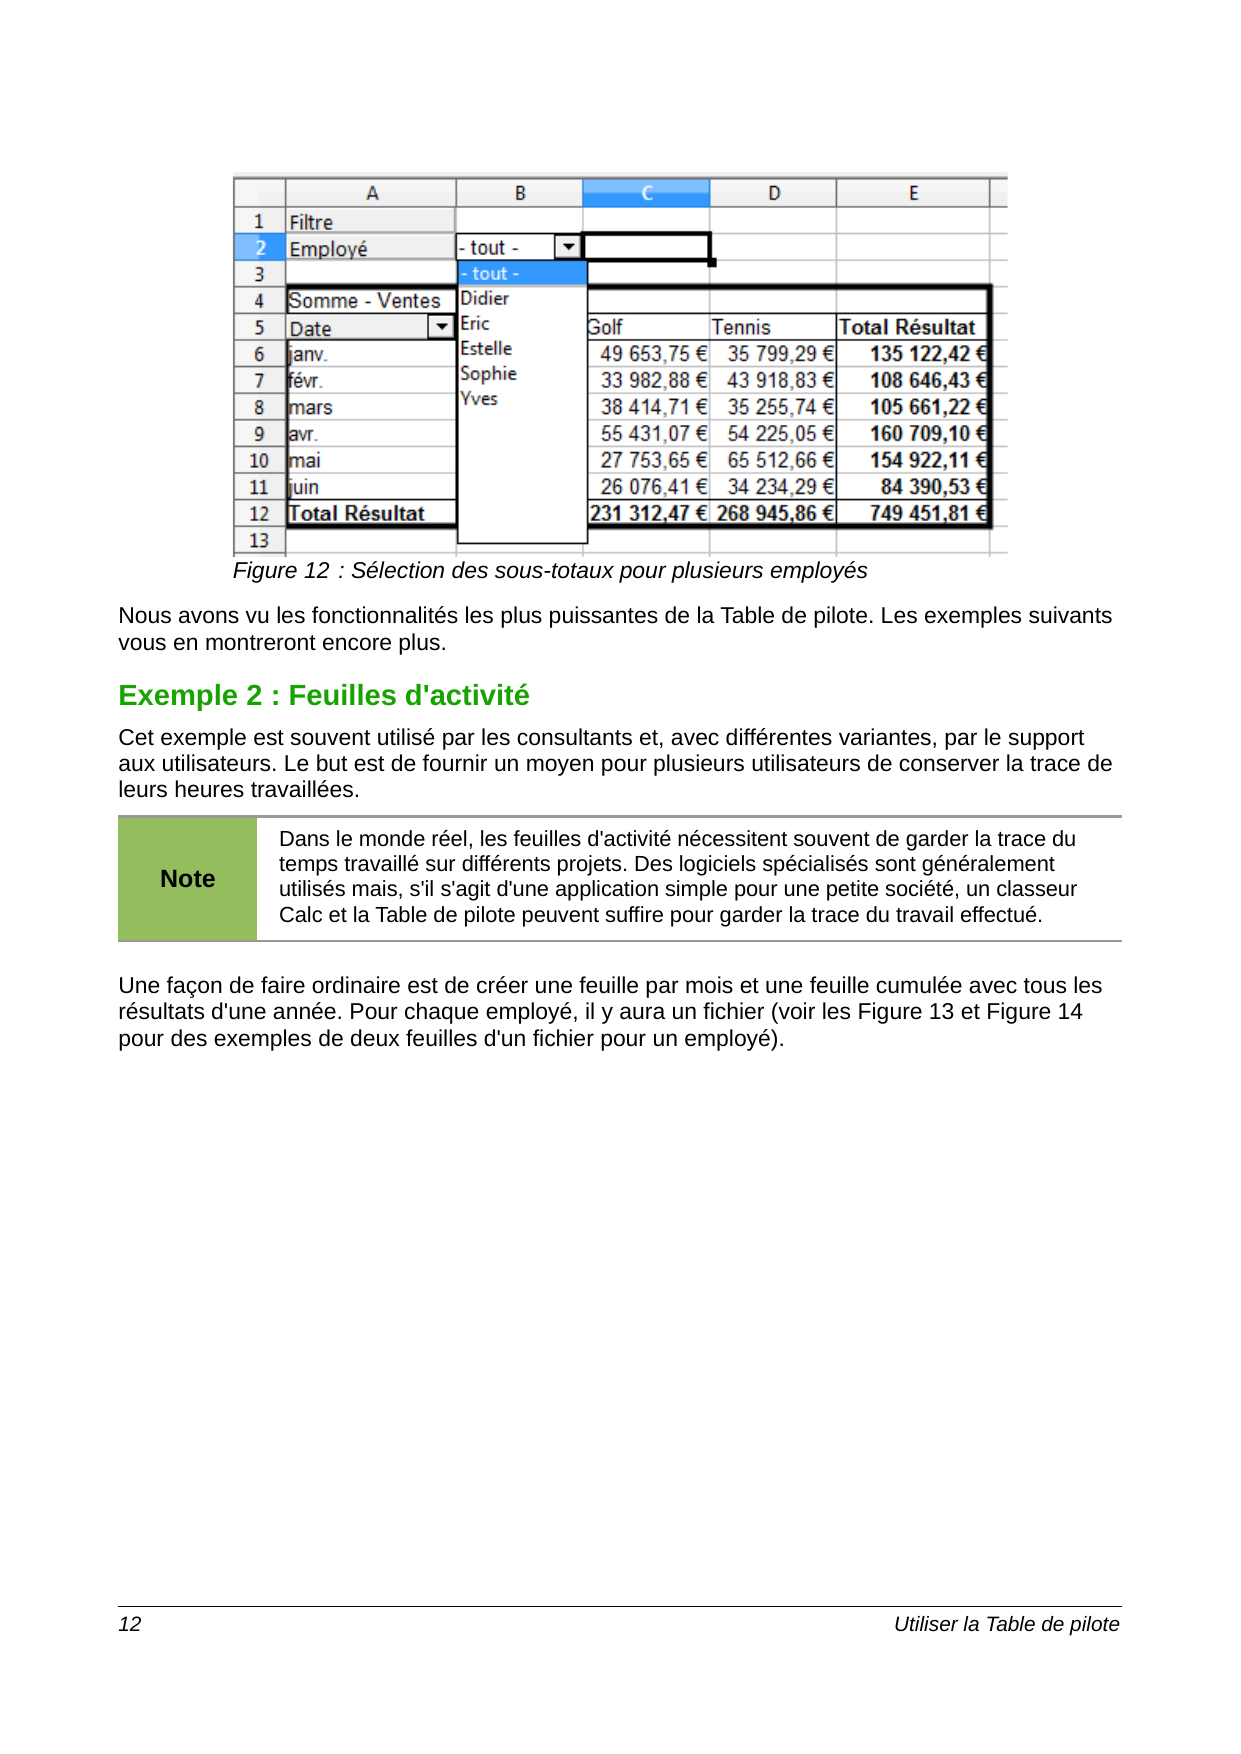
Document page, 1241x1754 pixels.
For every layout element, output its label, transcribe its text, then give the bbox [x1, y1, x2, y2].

picture [232, 172, 1008, 557]
text Une façon de faire ordinaire est de créer une feuille par mois et une feuille cumulée avec tous les résultats d'une année. Pour chaque employé, il y aura un fichier (voir les Figure 13 et Figure 14 pour des exemples de deux feuilles d'un fichier pour un employé). [118, 972, 1122, 1051]
text Nous avons vu les fonctionnalités les plus puissantes de la Table de pilote. Les exemples suivants vous en montreront encore plus. [118, 602, 1122, 655]
text Figure 12 : Sélection des sous-totaux pour plusieurs employés [233, 557, 1008, 583]
table_header Note [118, 818, 257, 940]
subtitle Exemple 2 : Feuilles d'activité [118, 678, 1122, 711]
text Cet exemple est souvent utilisé par les consultants et, avec différentes variantes, par le support aux utilisateurs. Le but est de fournir un moyen pour plusieurs utilisateurs de conserver la trace de leurs heures travaillées. [118, 724, 1122, 803]
table_header Dans le monde réel, les feuilles d'activité nécessitent souvent de garder la trace du temps travaillé sur différents projets. Des logiciels spécialisés sont généralement utilisés mais, s'il s'agit d'une application simple pour une petite société, un classeur Calc et la Table de pilote peuvent suffire pour garder la trace du travail effectué. [258, 818, 1122, 940]
